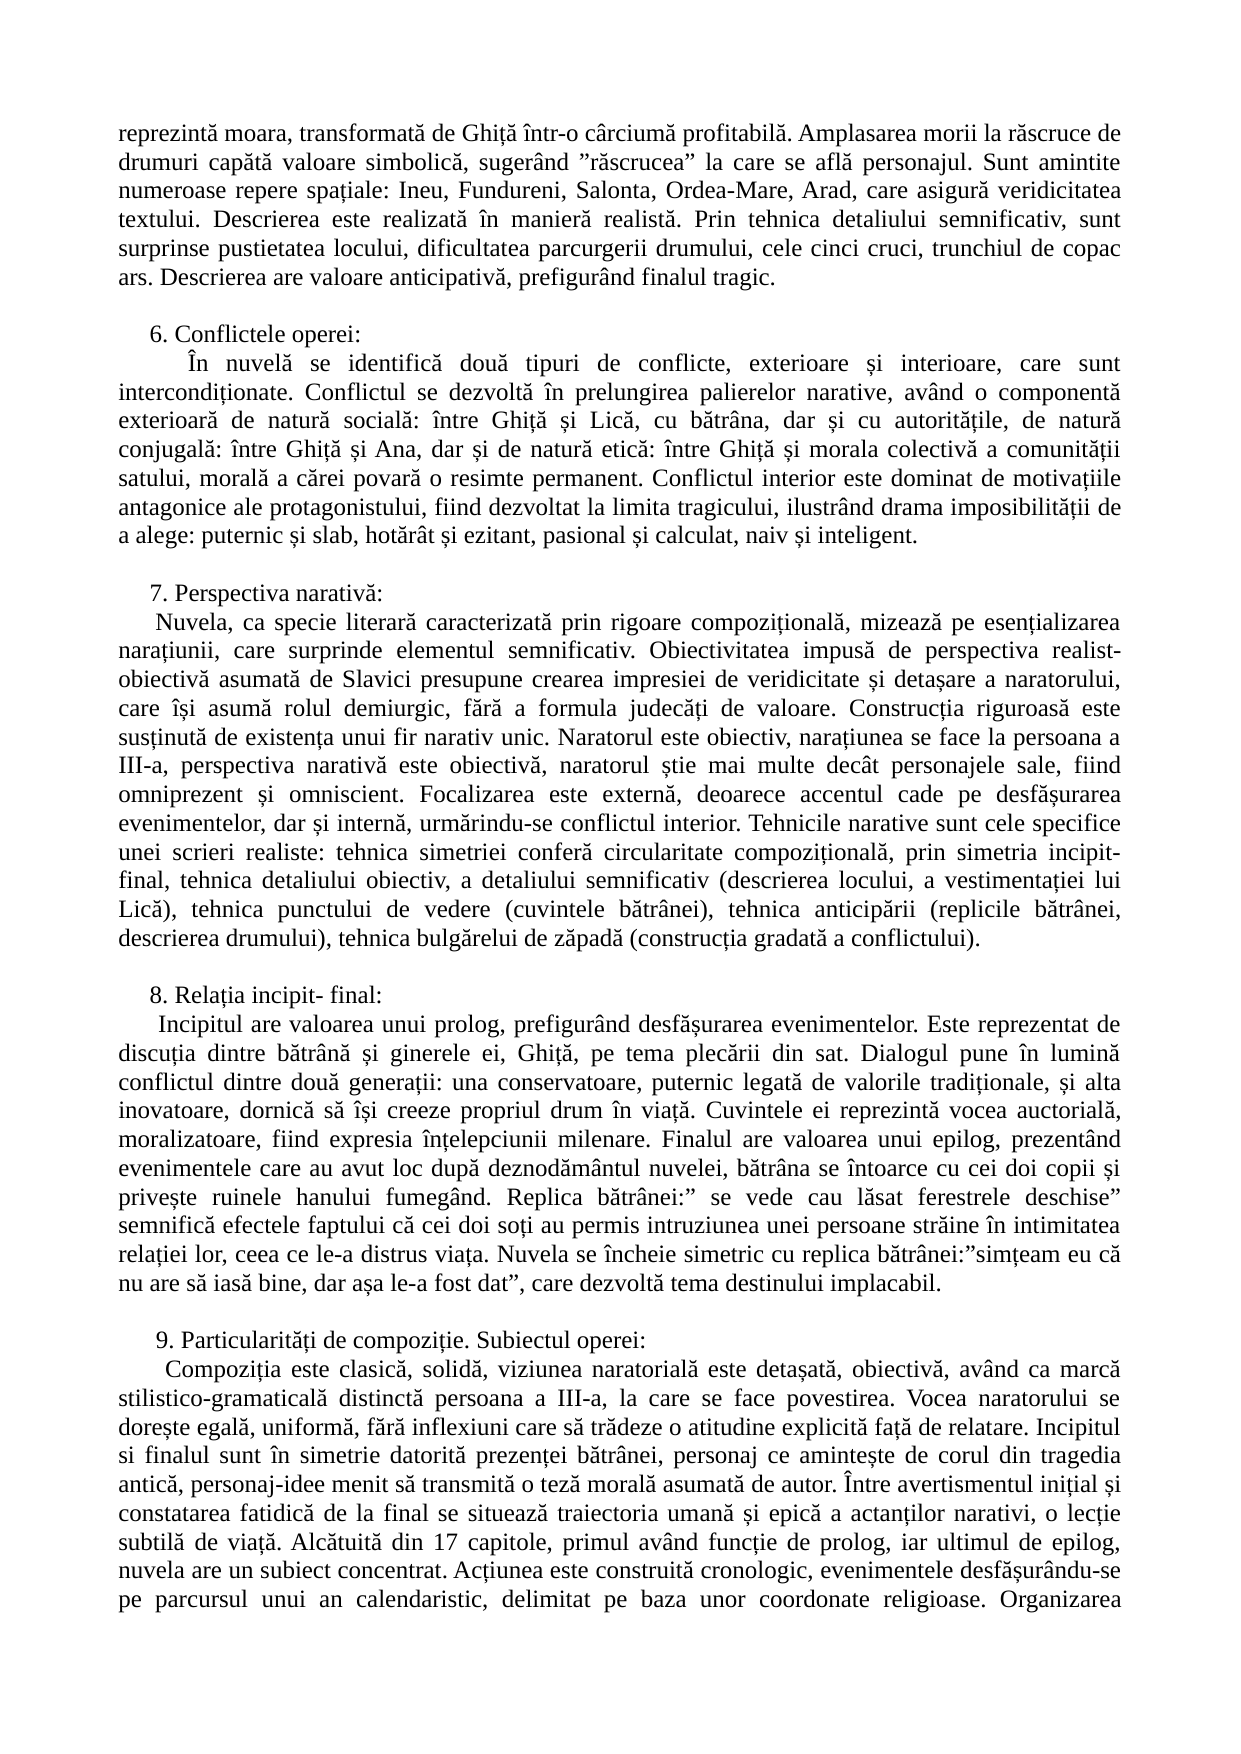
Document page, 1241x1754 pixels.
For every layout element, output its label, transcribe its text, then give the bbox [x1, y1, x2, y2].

text Nuvela, ca specie literară caracterizată prin rigoare compozițională, mizează pe esențializarea narațiunii, care surprinde elementul semnificativ. Obiectivitatea impusă de perspectiva realist-obiectivă asumată de Slavici presupune crearea impresiei de veridicitate și detașare a naratorului, care își asumă rolul demiurgic, fără a formula judecăți de valoare. Construcția riguroasă este susținută de existența unui fir narativ unic. Naratorul este obiectiv, narațiunea se face la persoana a III-a, perspectiva narativă este obiectivă, naratorul știe mai multe decât personajele sale, fiind omniprezent și omniscient. Focalizarea este externă, deoarece accentul cade pe desfășurarea evenimentelor, dar și internă, urmărindu-se conflictul interior. Tehnicile narative sunt cele specifice unei scrieri realiste: tehnica simetriei conferă circularitate compozițională, prin simetria incipit-final, tehnica detaliului obiectiv, a detaliului semnificativ (descrierea locului, a vestimentației lui Lică), tehnica punctului de vedere (cuvintele bătrânei), tehnica anticipării (replicile bătrânei, descrierea drumului), tehnica bulgărelui de zăpadă (construcția gradată a conflictului). [118, 607, 1122, 952]
text 7. Perspectiva narativă: [118, 578, 1122, 607]
text Compoziția este clasică, solidă, viziunea naratorială este detașată, obiectivă, având ca marcă stilistico-gramaticală distinctă persoana a III-a, la care se face povestirea. Vocea naratorului se dorește egală, uniformă, fără inflexiuni care să trădeze o atitudine explicită față de relatare. Incipitul si finalul sunt în simetrie datorită prezenței bătrânei, personaj ce amintește de corul din tragedia antică, personaj-idee menit să transmită o teză morală asumată de autor. Între avertismentul inițial și constatarea fatidică de la final se situează traiectoria umană și epică a actanților narativi, o lecție subtilă de viață. Alcătuită din 17 capitole, primul având funcție de prolog, iar ultimul de epilog, nuvela are un subiect concentrat. Acțiunea este construită cronologic, evenimentele desfășurându-se pe parcursul unui an calendaristic, delimitat pe baza unor coordonate religioase. Organizarea [118, 1354, 1122, 1613]
text 6. Conflictele operei: [118, 319, 1122, 348]
text 9. Particularități de compoziție. Subiectul operei: [118, 1326, 1122, 1354]
text În nuvelă se identifică două tipuri de conflicte, exterioare și interioare, care sunt intercondiționate. Conflictul se dezvoltă în prelungirea palierelor narative, având o componentă exterioară de natură socială: între Ghiță și Lică, cu bătrâna, dar și cu autoritățile, de natură conjugală: între Ghiță și Ana, dar și de natură etică: între Ghiță și morala colectivă a comunității satului, morală a cărei povară o resimte permanent. Conflictul interior este dominat de motivațiile antagonice ale protagonistului, fiind dezvoltat la limita tragicului, ilustrând drama imposibilității de a alege: puternic și slab, hotărât și ezitant, pasional și calculat, naiv și inteligent. [118, 348, 1122, 549]
text reprezintă moara, transformată de Ghiță într-o cârciumă profitabilă. Amplasarea morii la răscruce de drumuri capătă valoare simbolică, sugerând ”răscrucea” la care se află personajul. Sunt amintite numeroase repere spațiale: Ineu, Fundureni, Salonta, Ordea-Mare, Arad, care asigură veridicitatea textului. Descrierea este realizată în manieră realistă. Prin tehnica detaliului semnificativ, sunt surprinse pustietatea locului, dificultatea parcurgerii drumului, cele cinci cruci, trunchiul de copac ars. Descrierea are valoare anticipativă, prefigurând finalul tragic. [118, 118, 1122, 291]
text 8. Relația incipit- final: [118, 981, 1122, 1009]
text Incipitul are valoarea unui prolog, prefigurând desfășurarea evenimentelor. Este reprezentat de discuția dintre bătrână și ginerele ei, Ghiță, pe tema plecării din sat. Dialogul pune în lumină conflictul dintre două generații: una conservatoare, puternic legată de valorile tradiționale, și alta inovatoare, dornică să își creeze propriul drum în viață. Cuvintele ei reprezintă vocea auctorială, moralizatoare, fiind expresia înțelepciunii milenare. Finalul are valoarea unui epilog, prezentând evenimentele care au avut loc după deznodământul nuvelei, bătrâna se întoarce cu cei doi copii și privește ruinele hanului fumegând. Replica bătrânei:” se vede cau lăsat ferestrele deschise” semnifică efectele faptului că cei doi soți au permis intruziunea unei persoane străine în intimitatea relației lor, ceea ce le-a distrus viața. Nuvela se încheie simetric cu replica bătrânei:”simțeam eu că nu are să iasă bine, dar așa le-a fost dat”, care dezvoltă tema destinului implacabil. [118, 1009, 1122, 1297]
